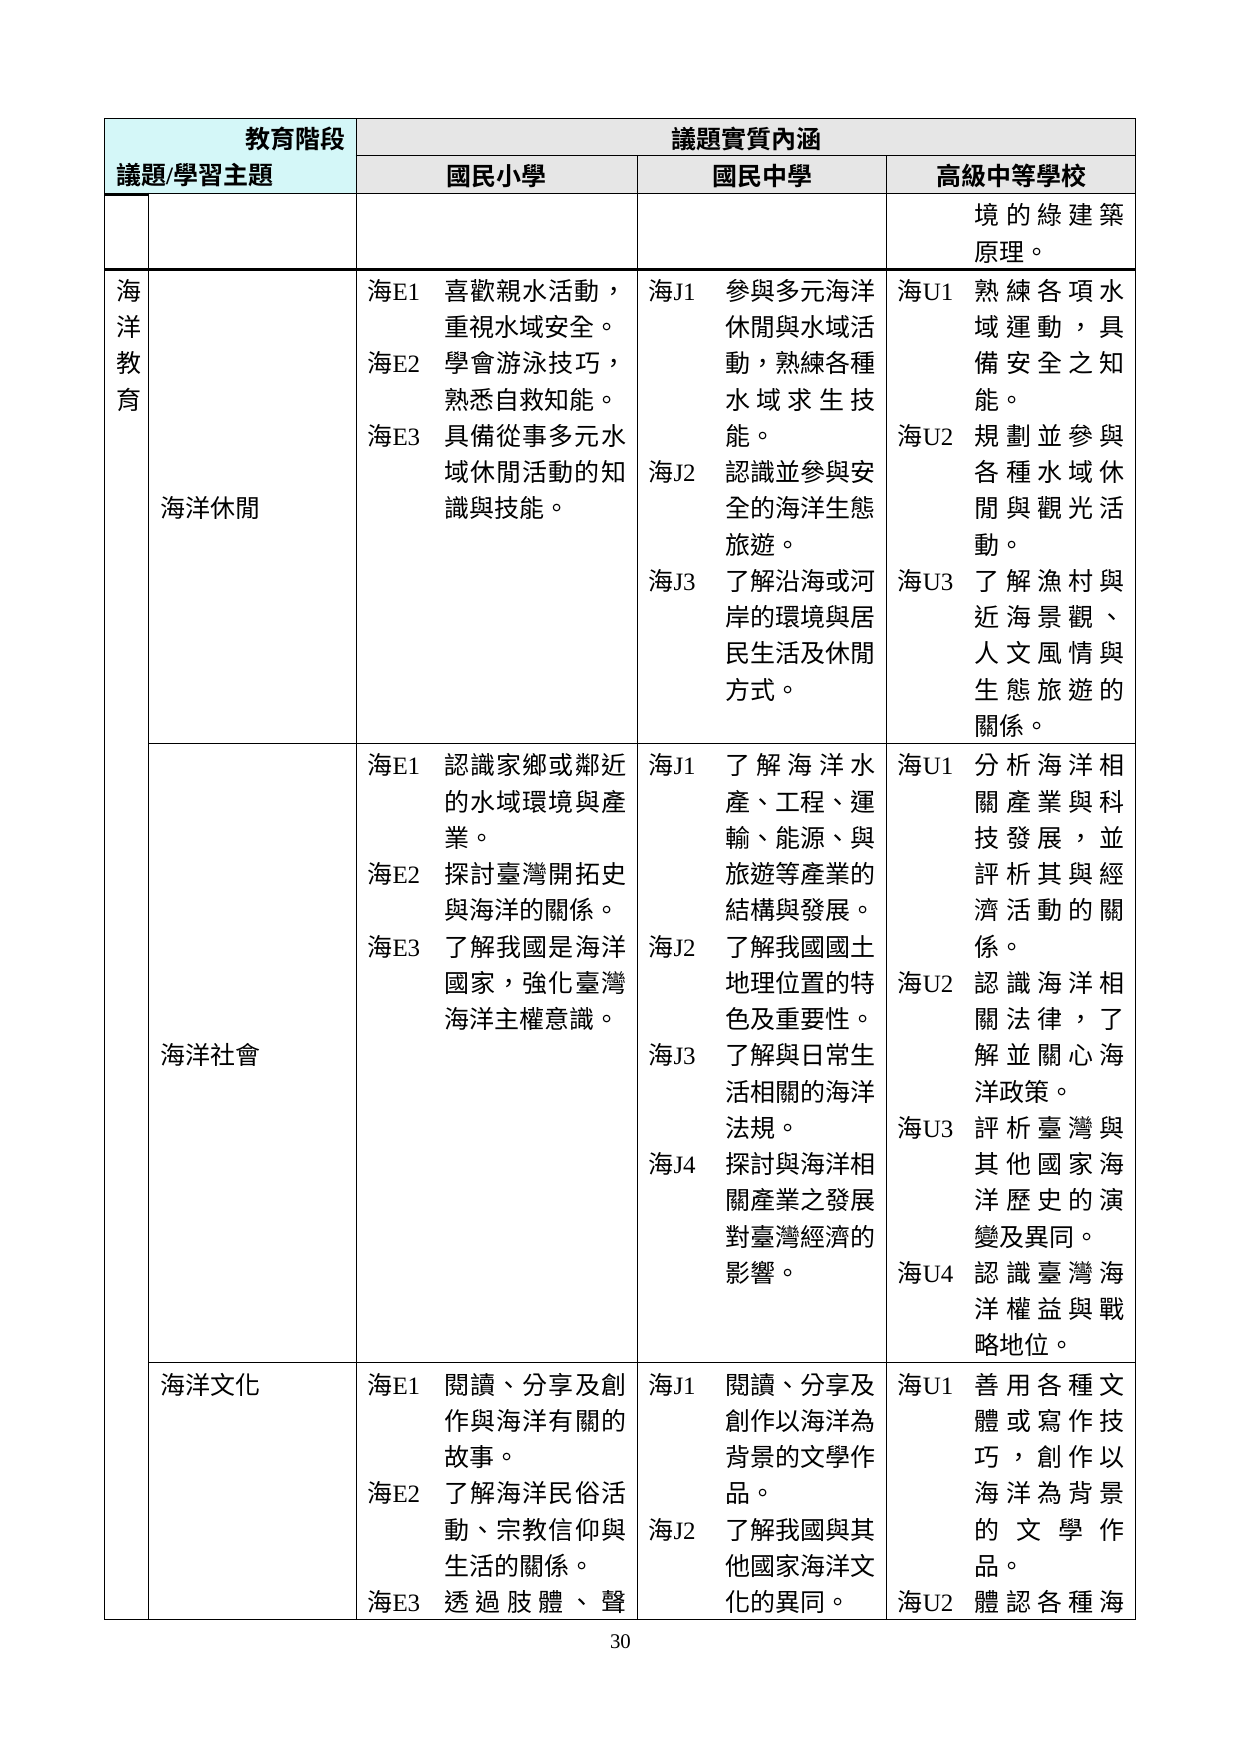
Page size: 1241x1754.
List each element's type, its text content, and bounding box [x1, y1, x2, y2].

table_cell 海洋教育 [105, 271, 148, 1619]
table_cell 喜歡親水活動，重視水域安全。 學會游泳技巧，熟悉自救知能。 具備從事多元水域休閒活動的知識與技能。 [357, 271, 637, 743]
table_cell [149, 194, 356, 268]
table_cell 海洋社會 [149, 744, 356, 1362]
table_cell 海洋文化 [149, 1363, 356, 1619]
table_cell 善用各種文體或寫作技巧，創作以海洋為背景的文學作品。 體認各種海洋藝術的價值、風格及其文化脈絡。 比較我國與其他國家海洋民俗信仰與祭典的演變及異同。 [887, 1363, 1135, 1619]
table_cell 閱讀、分享及創作與海洋有關的故事。 了解海洋民俗活動、宗教信仰與生活的關係。 透過肢體、聲音、圖像及道具等，進行以海洋為主題之藝術表現。 [357, 1363, 637, 1619]
table_cell 了解循環型社會的涵意與執行策略，實踐綠色消費與友善環境的生活模式。 了解環境成本、汙染者付費、綠色設計及清潔生產機制。 了解國際及我國對能源利用之相關法律制定與行政措施。 了解因地制宜及友善環境的綠建築原理。 [887, 194, 1135, 268]
table_cell 國民小學 [357, 156, 637, 193]
table_cell 熟練各項水域運動，具備安全之知能。 規劃並參與各種水域休閒與觀光活動。 了解漁村與近海景觀、人文風情與生態旅遊的關係。 [887, 271, 1135, 743]
table_cell 海洋休閒 [149, 271, 356, 743]
table_cell 參與多元海洋休閒與水域活動，熟練各種水域求生技能。 認識並參與安全的海洋生態旅遊。 了解沿海或河岸的環境與居民生活及休閒方式。 [638, 271, 886, 743]
table_cell 了解海洋水產、工程、運輸、能源、與旅遊等產業的結構與發展。 了解我國國土地理位置的特色及重要性。 了解與日常生活相關的海洋法規。 探討與海洋相關產業之發展對臺灣經濟的影響。 [638, 744, 886, 1362]
table_cell 國民中學 [638, 156, 886, 193]
table_cell 認識家鄉或鄰近的水域環境與產業。 探討臺灣開拓史與海洋的關係。 了解我國是海洋國家，強化臺灣海洋主權意識。 [357, 744, 637, 1362]
table_cell [105, 196, 148, 268]
table_cell [357, 194, 637, 268]
table_cell 分析海洋相關產業與科技發展，並評析其與經濟活動的關係。 認識海洋相關法律，了解並關心海洋政策。 評析臺灣與其他國家海洋歷史的演變及異同。 認識臺灣海洋權益與戰略地位。 [887, 744, 1135, 1362]
table_header 議題實質內涵 [357, 119, 1135, 155]
table_cell 高級中等學校 [887, 156, 1135, 193]
table_cell 閱讀、分享及創作以海洋為背景的文學作品。 了解我國與其他國家海洋文化的異同。 運用各種媒材與形式，從事以海洋為主題的藝術表現。 了解海洋民俗信仰與祭典之意義及其與社會發展之關係。 [638, 1363, 886, 1619]
table_cell [638, 194, 886, 268]
table_header 教育階段 議題/學習主題 [105, 119, 356, 193]
